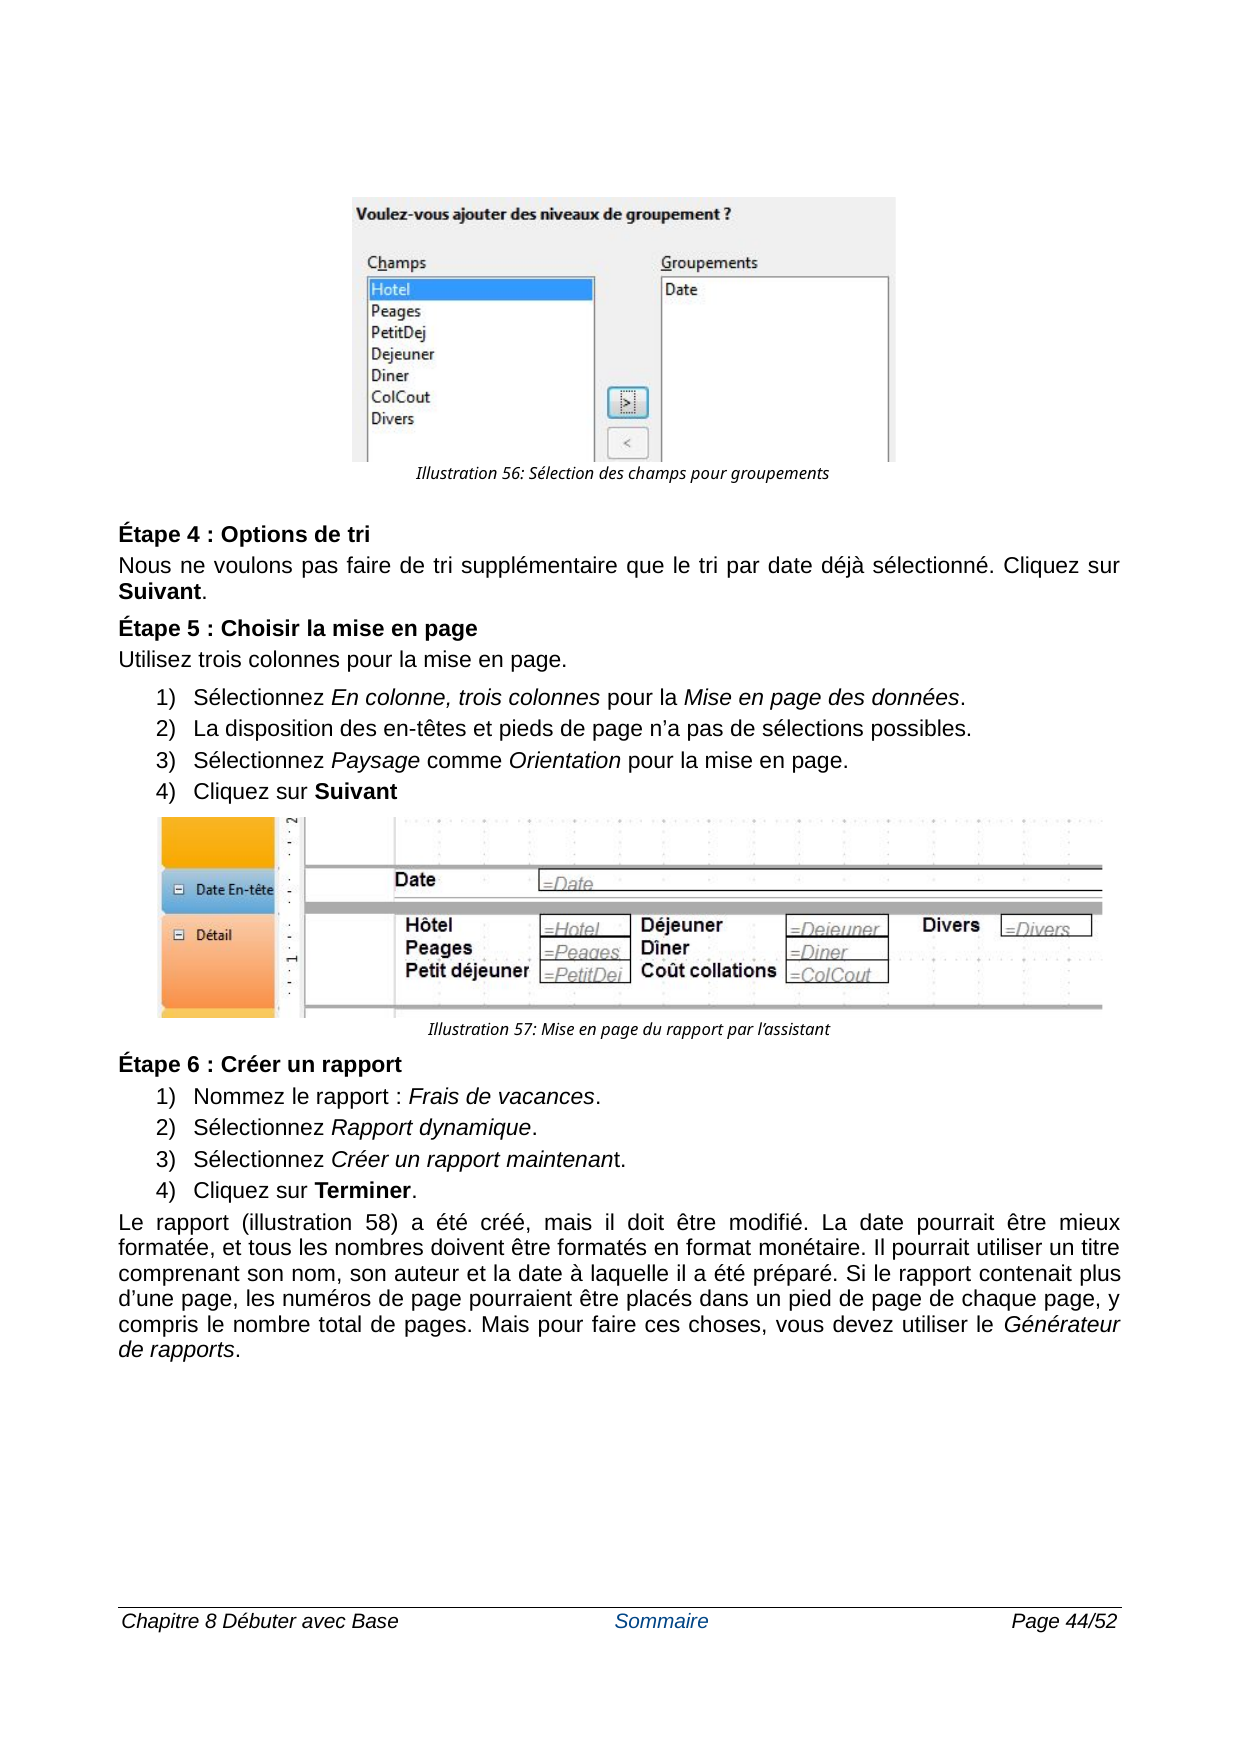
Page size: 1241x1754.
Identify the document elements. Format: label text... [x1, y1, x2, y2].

list Cliquez sur Terminer. [156, 1178, 1122, 1203]
list Nommez le rapport : Frais de vacances. [156, 1083, 1122, 1109]
subtitle Étape 6 : Créer un rapport [118, 810, 1122, 1077]
list Sélectionnez Créer un rapport maintenant. [156, 1146, 1122, 1172]
subtitle Étape 4 : Options de tri [118, 521, 1122, 547]
text Illustration 56: Sélection des champs pour groupements [352, 462, 896, 484]
list Cliquez sur Suivant [156, 779, 1122, 804]
list Sélectionnez Rapport dynamique. [156, 1115, 1122, 1140]
subtitle Étape 5 : Choisir la mise en page [118, 616, 1122, 641]
text Illustration 57: Mise en page du rapport par l’assistant [157, 1018, 1102, 1040]
list Sélectionnez Paysage comme Orientation pour la mise en page. [156, 747, 1122, 773]
text Nous ne voulons pas faire de tri supplémentaire que le tri par date déjà sélectionné. Cliquez sur Suivant. [118, 553, 1122, 604]
picture [352, 197, 896, 462]
text Le rapport (illustration 58) a été créé, mais il doit être modifié. La date pourrait être mieux formatée, et tous les nombres doivent être formatés en format monétaire. Il pourrait utiliser un titre comprenant son nom, son auteur et la date à laquelle il a été préparé. Si le rapport contenait plus d’une page, les numéros de page pourraient être placés dans un pied de page de chaque page, y compris le nombre total de pages. Mais pour faire ces choses, vous devez utiliser le Générateur de rapports. [118, 1209, 1122, 1362]
list Sélectionnez En colonne, trois colonnes pour la Mise en page des données. [156, 684, 1122, 710]
text Utilisez trois colonnes pour la mise en page. [118, 647, 1122, 673]
picture [157, 817, 1103, 1018]
list La disposition des en-têtes et pieds de page n’a pas de sélections possibles. [156, 716, 1122, 741]
